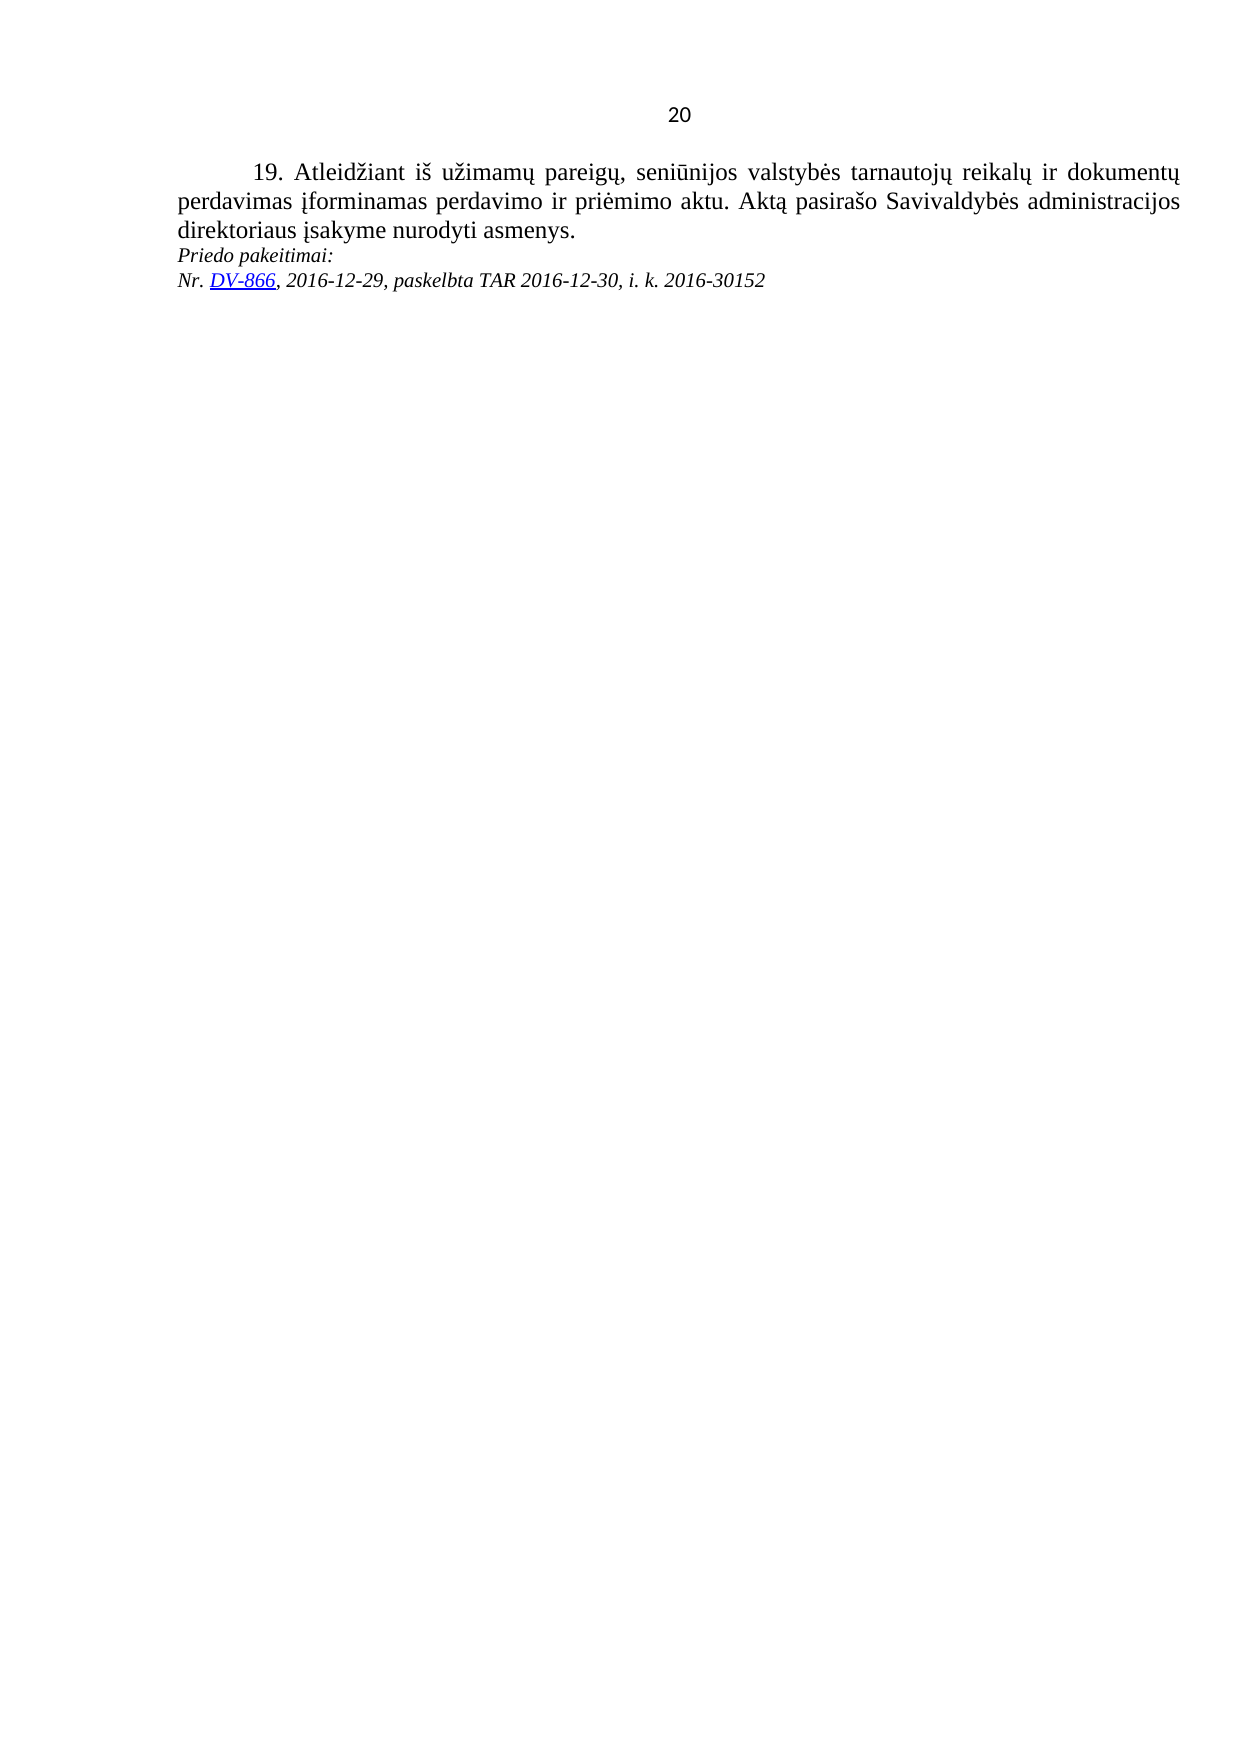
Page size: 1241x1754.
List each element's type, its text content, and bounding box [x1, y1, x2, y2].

text 19. Atleidžiant iš užimamų pareigų, seniūnijos valstybės tarnautojų reikalų ir dokumentų perdavimas įforminamas perdavimo ir priėmimo aktu. Aktą pasirašo Savivaldybės administracijos direktoriaus įsakyme nurodyti asmenys. [177, 157, 1181, 243]
text Priedo pakeitimai: [177, 243, 1181, 267]
text Nr. DV-866, 2016-12-29, paskelbta TAR 2016-12-30, i. k. 2016-30152 [177, 267, 1181, 292]
